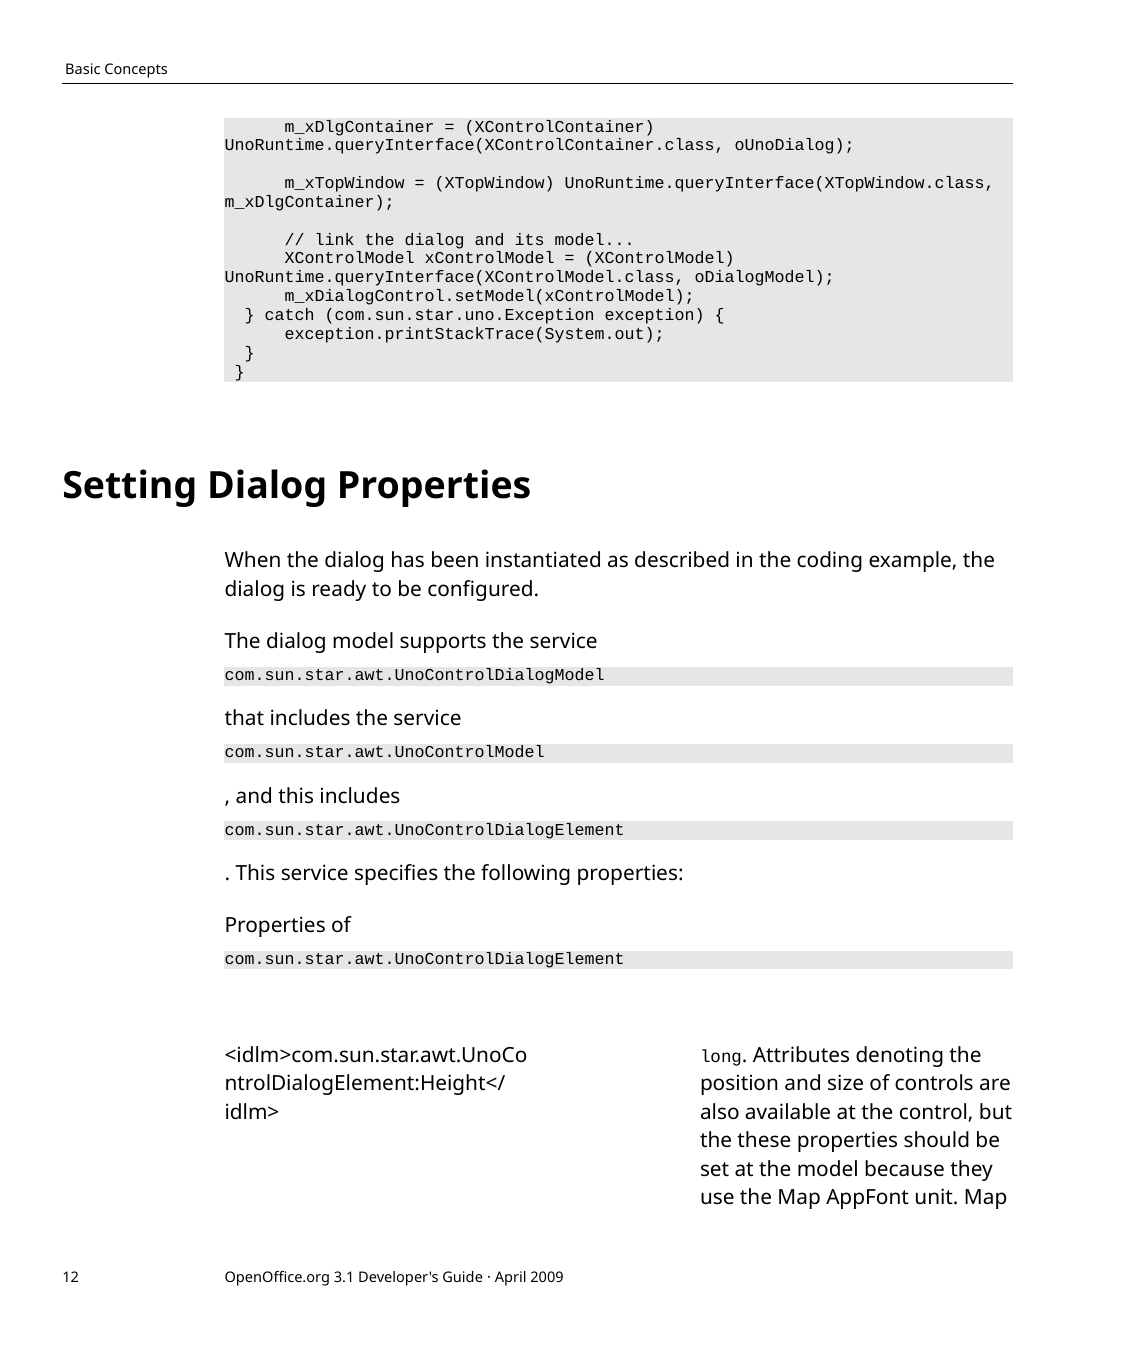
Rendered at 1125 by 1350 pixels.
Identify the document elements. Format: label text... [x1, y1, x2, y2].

text , and this includes [224, 781, 1013, 809]
text . This service specifies the following properties: [224, 858, 1013, 886]
text com.sun.star.awt.UnoControlDialogElement [224, 821, 1013, 840]
table_header Properties of com.sun.star.awt.UnoControlDialogElement [62, 898, 1013, 1028]
text The dialog model supports the service [224, 626, 1013, 655]
text com.sun.star.awt.UnoControlModel [224, 744, 1013, 763]
table_cell <idlm>com.sun.star.awt.UnoControlDialogElement:Height</idlm> [62, 1028, 537, 1211]
subtitle Setting Dialog Properties [62, 459, 1013, 510]
text com.sun.star.awt.UnoControlDialogModel [224, 667, 1013, 686]
text When the dialog has been instantiated as described in the coding example, the dialog is ready to be configured. [224, 546, 1013, 602]
text that includes the service [224, 703, 1013, 732]
text m_xDlgContainer = (XControlContainer) UnoRuntime.queryInterface(XControlContainer.class, oUnoDialog); m_xTopWindow = (XTopWindow) UnoRuntime.queryInterface(XTopWindow.class, m_xDlgContainer); // link the dialog and its model... XControlModel xControlModel = (XControlModel) UnoRuntime.queryInterface(XControlModel.class, oDialogModel); m_xDialogControl.setModel(xControlModel); } catch (com.sun.star.uno.Exception exception) { exception.printStackTrace(System.out); } } [224, 118, 1013, 382]
table_cell long. Attributes denoting the position and size of controls are also available at the control, but the these properties should be set at the model because they use the Map AppFont unit. Map [537, 1028, 1013, 1211]
